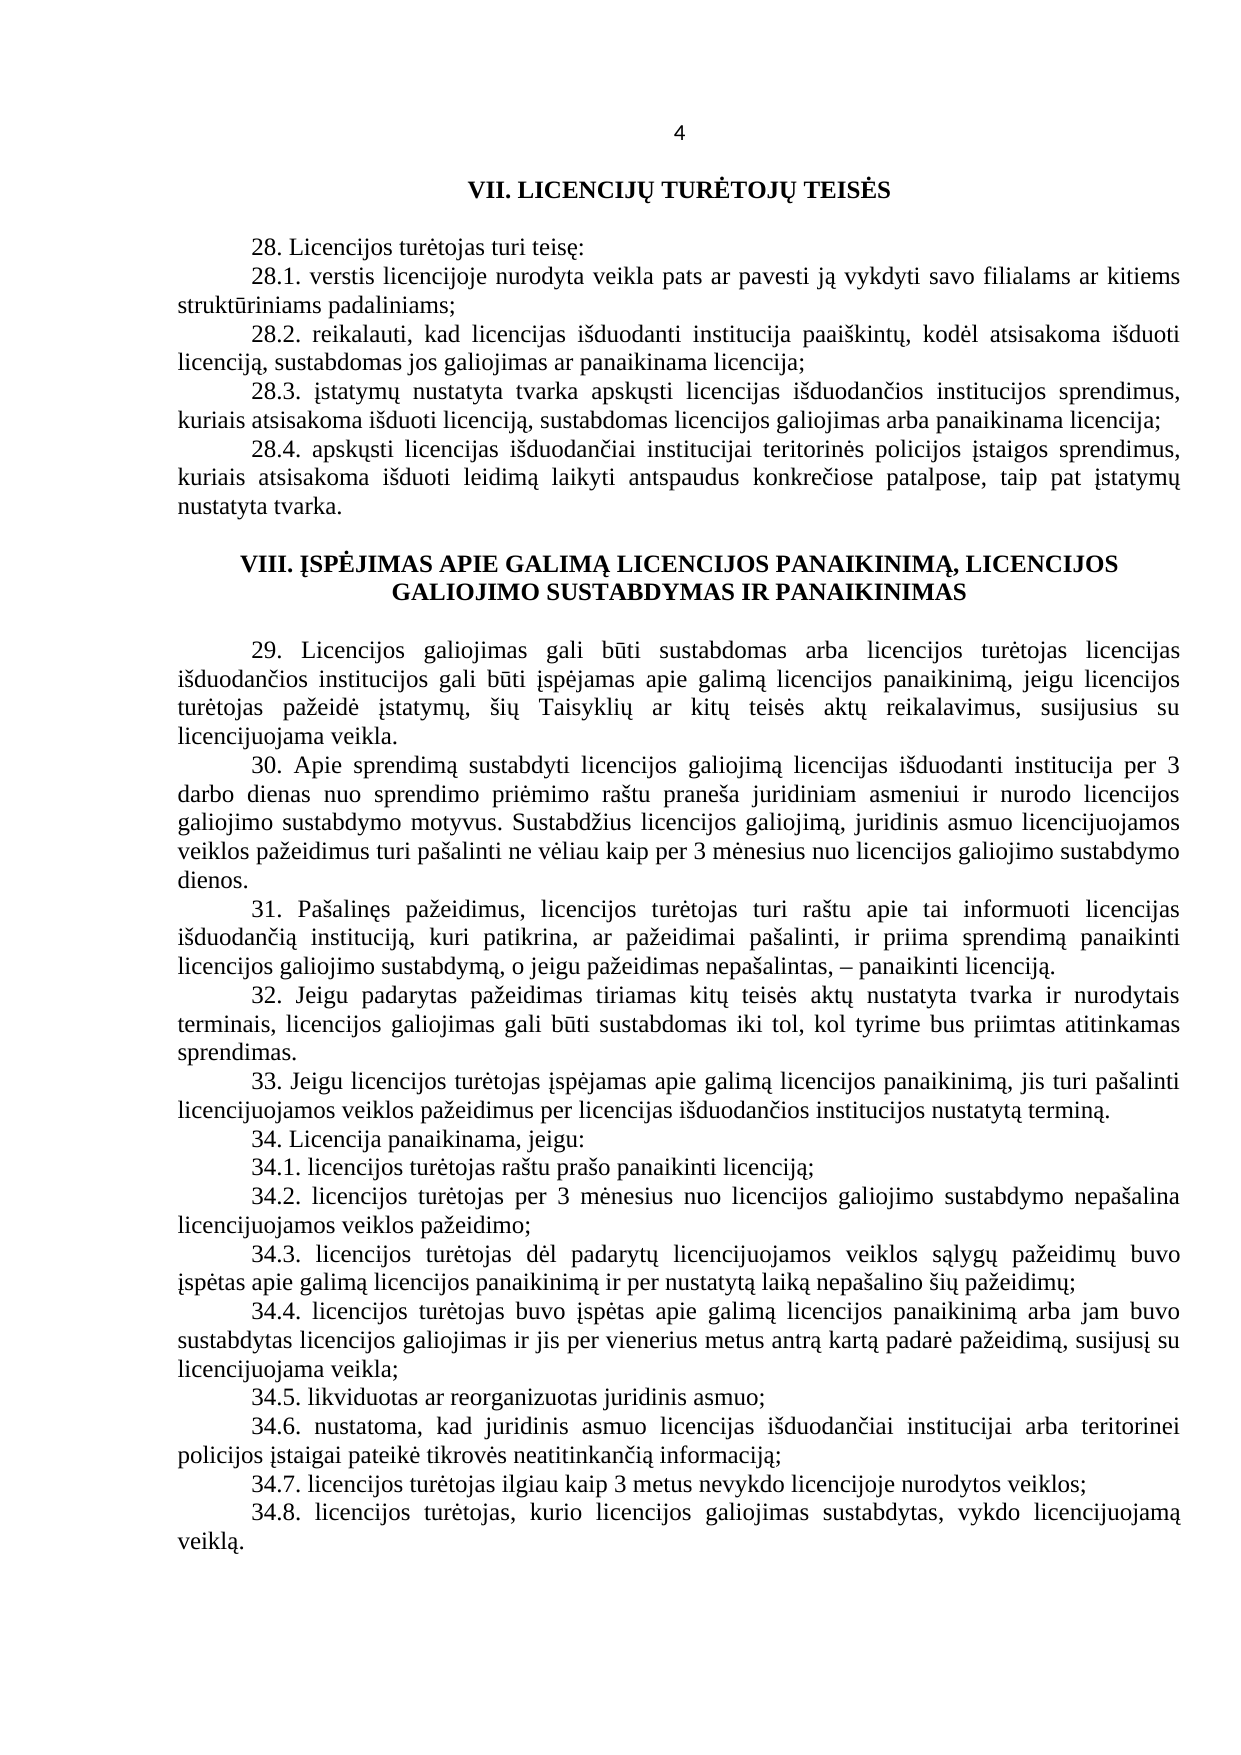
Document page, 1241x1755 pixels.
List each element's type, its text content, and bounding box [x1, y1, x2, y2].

text 28.3. įstatymų nustatyta tvarka apskųsti licencijas išduodančios institucijos sprendimus, kuriais atsisakoma išduoti licenciją, sustabdomas licencijos galiojimas arba panaikinama licencija; [177, 376, 1181, 434]
text 34.5. likviduotas ar reorganizuotas juridinis asmuo; [177, 1382, 1181, 1411]
text 28.4. apskųsti licencijas išduodančiai institucijai teritorinės policijos įstaigos sprendimus, kuriais atsisakoma išduoti leidimą laikyti antspaudus konkrečiose patalpose, taip pat įstatymų nustatyta tvarka. [177, 434, 1181, 520]
text 34.7. licencijos turėtojas ilgiau kaip 3 metus nevykdo licencijoje nurodytos veiklos; [177, 1469, 1181, 1497]
text 34. Licencija panaikinama, jeigu: [177, 1124, 1181, 1152]
text VIII. ĮSPĖJIMAS APIE GALIMĄ LICENCIJOS PANAIKINIMĄ, LICENCIJOS GALIOJIMO SUSTABDYMAS IR PANAIKINIMAS [177, 549, 1181, 606]
text 34.2. licencijos turėtojas per 3 mėnesius nuo licencijos galiojimo sustabdymo nepašalina licencijuojamos veiklos pažeidimo; [177, 1181, 1181, 1239]
text 34.1. licencijos turėtojas raštu prašo panaikinti licenciją; [177, 1152, 1181, 1181]
text 31. Pašalinęs pažeidimus, licencijos turėtojas turi raštu apie tai informuoti licencijas išduodančią instituciją, kuri patikrina, ar pažeidimai pašalinti, ir priima sprendimą panaikinti licencijos galiojimo sustabdymą, o jeigu pažeidimas nepašalintas, – panaikinti licenciją. [177, 894, 1181, 980]
text 34.4. licencijos turėtojas buvo įspėtas apie galimą licencijos panaikinimą arba jam buvo sustabdytas licencijos galiojimas ir jis per vienerius metus antrą kartą padarė pažeidimą, susijusį su licencijuojama veikla; [177, 1296, 1181, 1382]
text VII. LICENCIJŲ TURĖTOJŲ TEISĖS [177, 175, 1181, 204]
text 28.1. verstis licencijoje nurodyta veikla pats ar pavesti ją vykdyti savo filialams ar kitiems struktūriniams padaliniams; [177, 261, 1181, 319]
text 34.8. licencijos turėtojas, kurio licencijos galiojimas sustabdytas, vykdo licencijuojamą veiklą. [177, 1497, 1181, 1555]
text 30. Apie sprendimą sustabdyti licencijos galiojimą licencijas išduodanti institucija per 3 darbo dienas nuo sprendimo priėmimo raštu praneša juridiniam asmeniui ir nurodo licencijos galiojimo sustabdymo motyvus. Sustabdžius licencijos galiojimą, juridinis asmuo licencijuojamos veiklos pažeidimus turi pašalinti ne vėliau kaip per 3 mėnesius nuo licencijos galiojimo sustabdymo dienos. [177, 750, 1181, 894]
text 34.3. licencijos turėtojas dėl padarytų licencijuojamos veiklos sąlygų pažeidimų buvo įspėtas apie galimą licencijos panaikinimą ir per nustatytą laiką nepašalino šių pažeidimų; [177, 1239, 1181, 1296]
text 29. Licencijos galiojimas gali būti sustabdomas arba licencijos turėtojas licencijas išduodančios institucijos gali būti įspėjamas apie galimą licencijos panaikinimą, jeigu licencijos turėtojas pažeidė įstatymų, šių Taisyklių ar kitų teisės aktų reikalavimus, susijusius su licencijuojama veikla. [177, 635, 1181, 750]
text 32. Jeigu padarytas pažeidimas tiriamas kitų teisės aktų nustatyta tvarka ir nurodytais terminais, licencijos galiojimas gali būti sustabdomas iki tol, kol tyrime bus priimtas atitinkamas sprendimas. [177, 980, 1181, 1066]
text 33. Jeigu licencijos turėtojas įspėjamas apie galimą licencijos panaikinimą, jis turi pašalinti licencijuojamos veiklos pažeidimus per licencijas išduodančios institucijos nustatytą terminą. [177, 1066, 1181, 1124]
text 28.2. reikalauti, kad licencijas išduodanti institucija paaiškintų, kodėl atsisakoma išduoti licenciją, sustabdomas jos galiojimas ar panaikinama licencija; [177, 319, 1181, 376]
text 34.6. nustatoma, kad juridinis asmuo licencijas išduodančiai institucijai arba teritorinei policijos įstaigai pateikė tikrovės neatitinkančią informaciją; [177, 1411, 1181, 1469]
text 28. Licencijos turėtojas turi teisę: [177, 232, 1181, 261]
